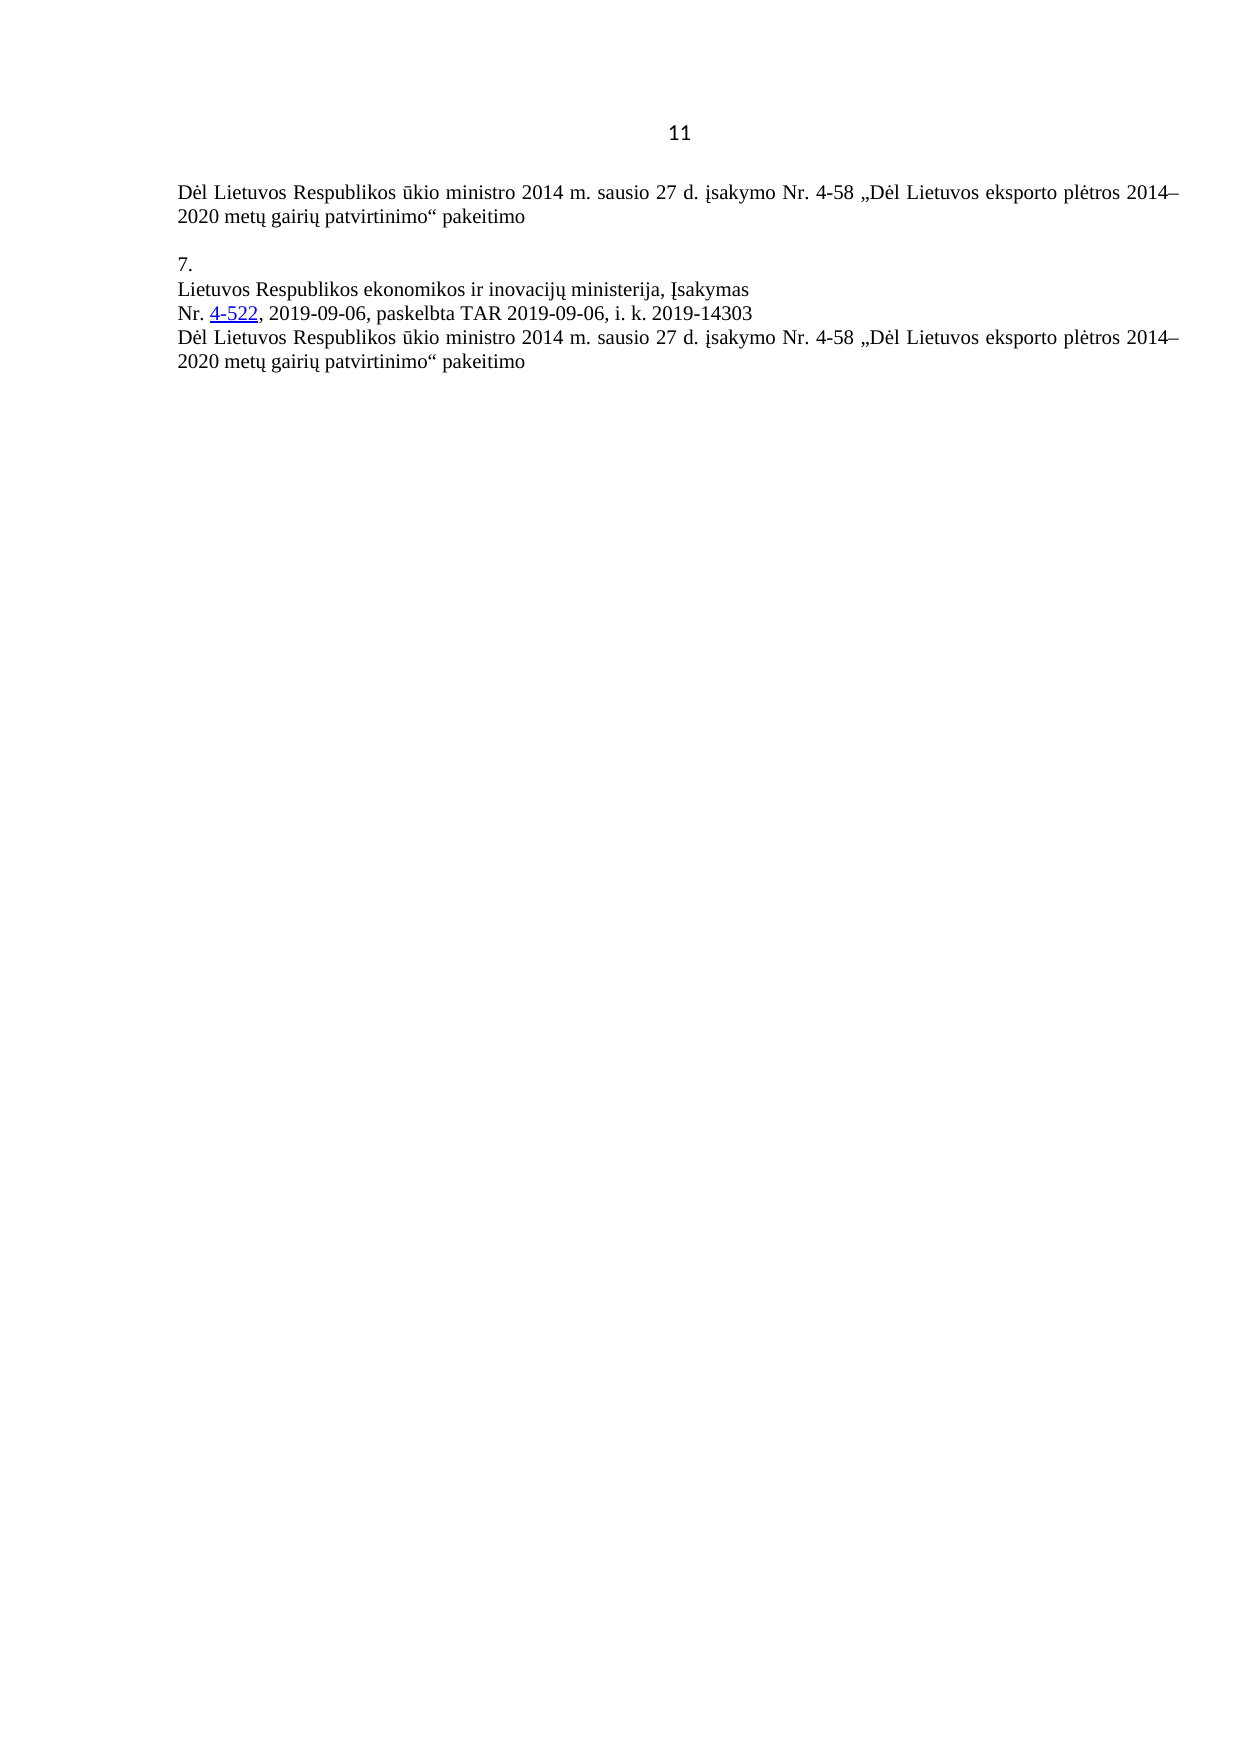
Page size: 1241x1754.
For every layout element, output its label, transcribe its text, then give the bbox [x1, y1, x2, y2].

text 7. [177, 252, 1181, 276]
text Dėl Lietuvos Respublikos ūkio ministro 2014 m. sausio 27 d. įsakymo Nr. 4-58 „Dėl Lietuvos eksporto plėtros 2014–2020 metų gairių patvirtinimo“ pakeitimo [177, 180, 1181, 228]
text Nr. 4-522, 2019-09-06, paskelbta TAR 2019-09-06, i. k. 2019-14303 [177, 301, 1181, 324]
text Dėl Lietuvos Respublikos ūkio ministro 2014 m. sausio 27 d. įsakymo Nr. 4-58 „Dėl Lietuvos eksporto plėtros 2014–2020 metų gairių patvirtinimo“ pakeitimo [177, 324, 1181, 373]
text Lietuvos Respublikos ekonomikos ir inovacijų ministerija, Įsakymas [177, 276, 1181, 301]
